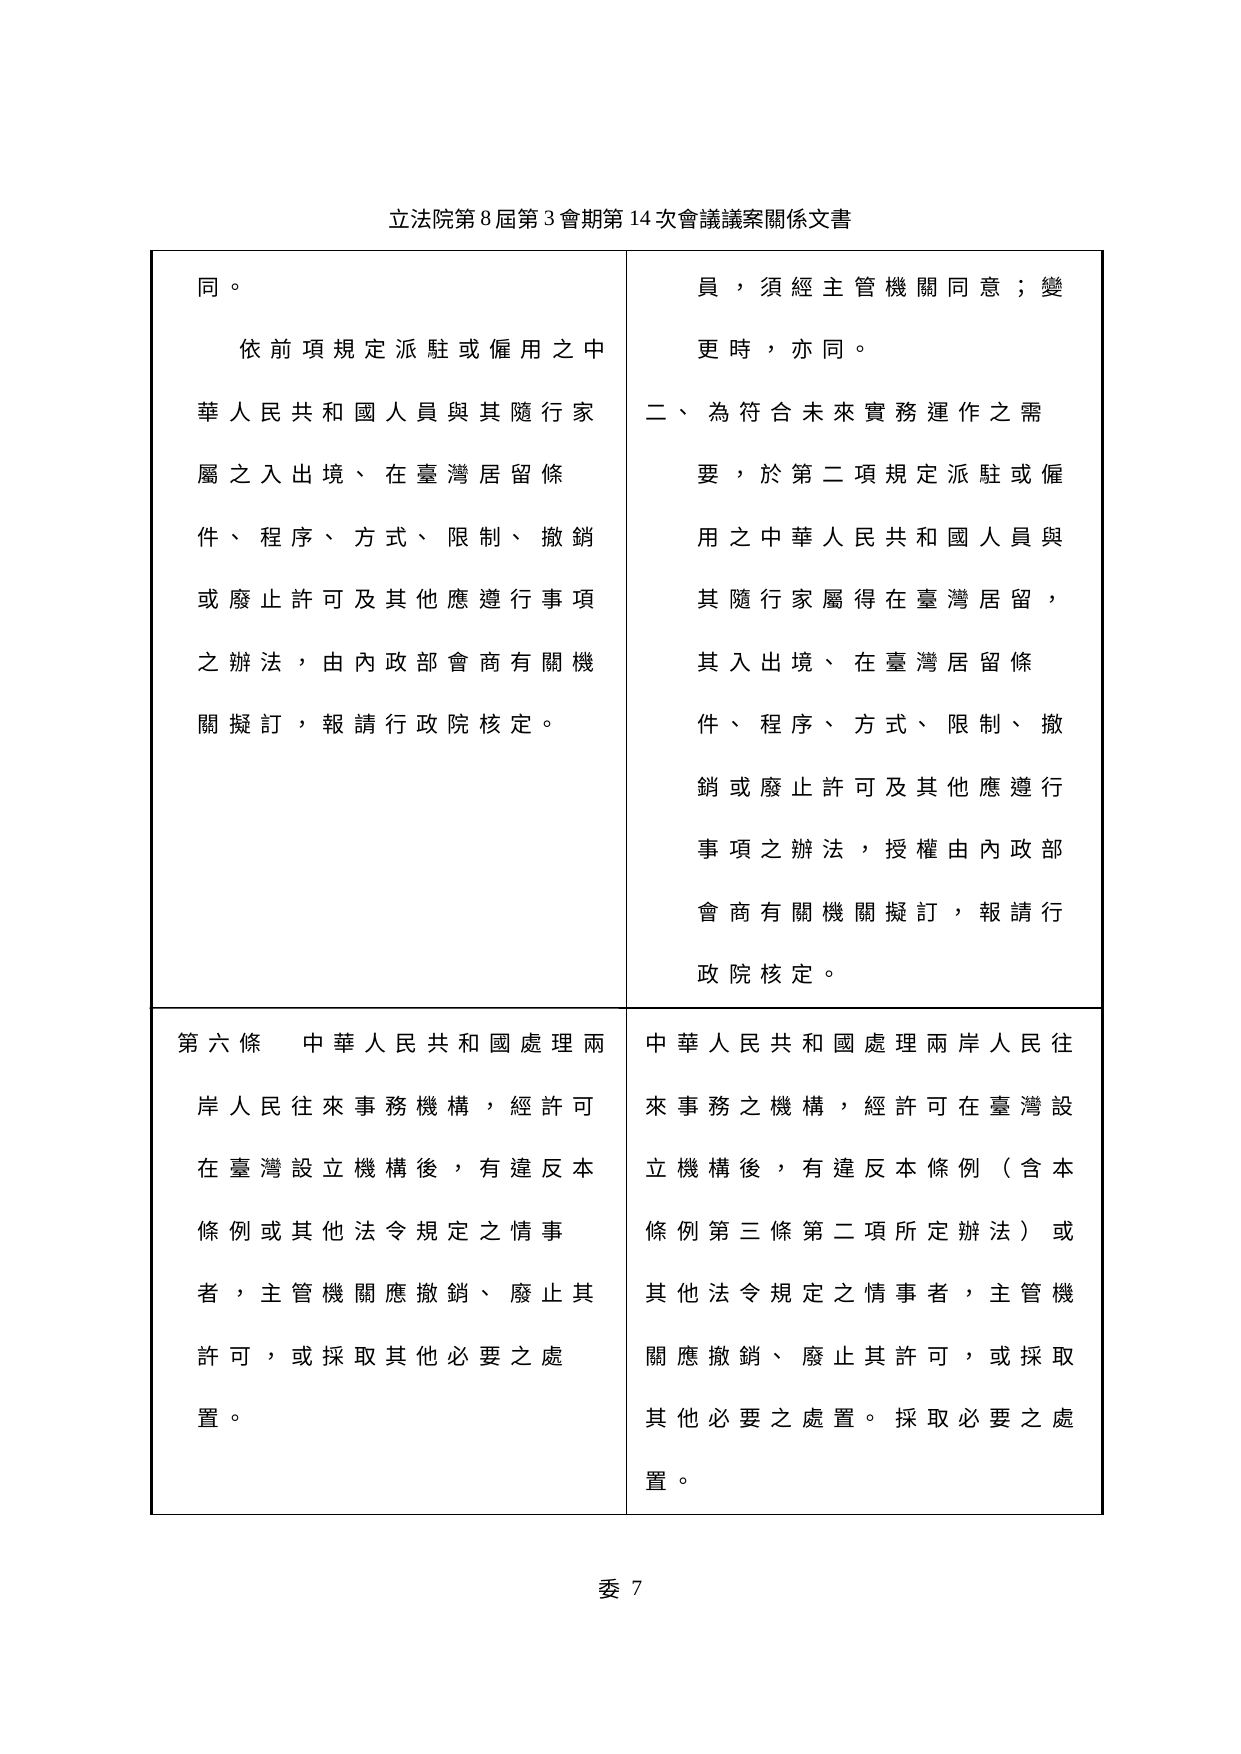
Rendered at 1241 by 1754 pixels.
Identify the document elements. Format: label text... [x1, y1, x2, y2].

table_cell 員，須經主管機關同意；變更時，亦同。 二、為符合未來實務運作之需要，於第二項規定派駐或僱用之中華人民共和國人員與其隨行家屬得在臺灣居留，其入出境、在臺灣居留條件、程序、方式、限制、撤銷或廢止許可及其他應遵行事項之辦法，授權由內政部會商有關機關擬訂，報請行政院核定。 [627, 251, 1101, 1007]
table_cell 第六條 中華人民共和國處理兩岸人民往來事務機構，經許可在臺灣設立機構後，有違反本條例或其他法令規定之情事者，主管機關應撤銷、廢止其許可，或採取其他必要之處置。 [153, 1009, 626, 1514]
table_cell 中華人民共和國處理兩岸人民往來事務之機構，經許可在臺灣設立機構後，有違反本條例（含本條例第三條第二項所定辦法）或其他法令規定之情事者，主管機關應撤銷、廢止其許可，或採取其他必要之處置。採取必要之處置。 [627, 1009, 1101, 1514]
table_cell 同。 依前項規定派駐或僱用之中華人民共和國人員與其隨行家屬之入出境、在臺灣居留條件、程序、方式、限制、撤銷或廢止許可及其他應遵行事項之辦法，由內政部會商有關機關擬訂，報請行政院核定。 [153, 251, 626, 1007]
